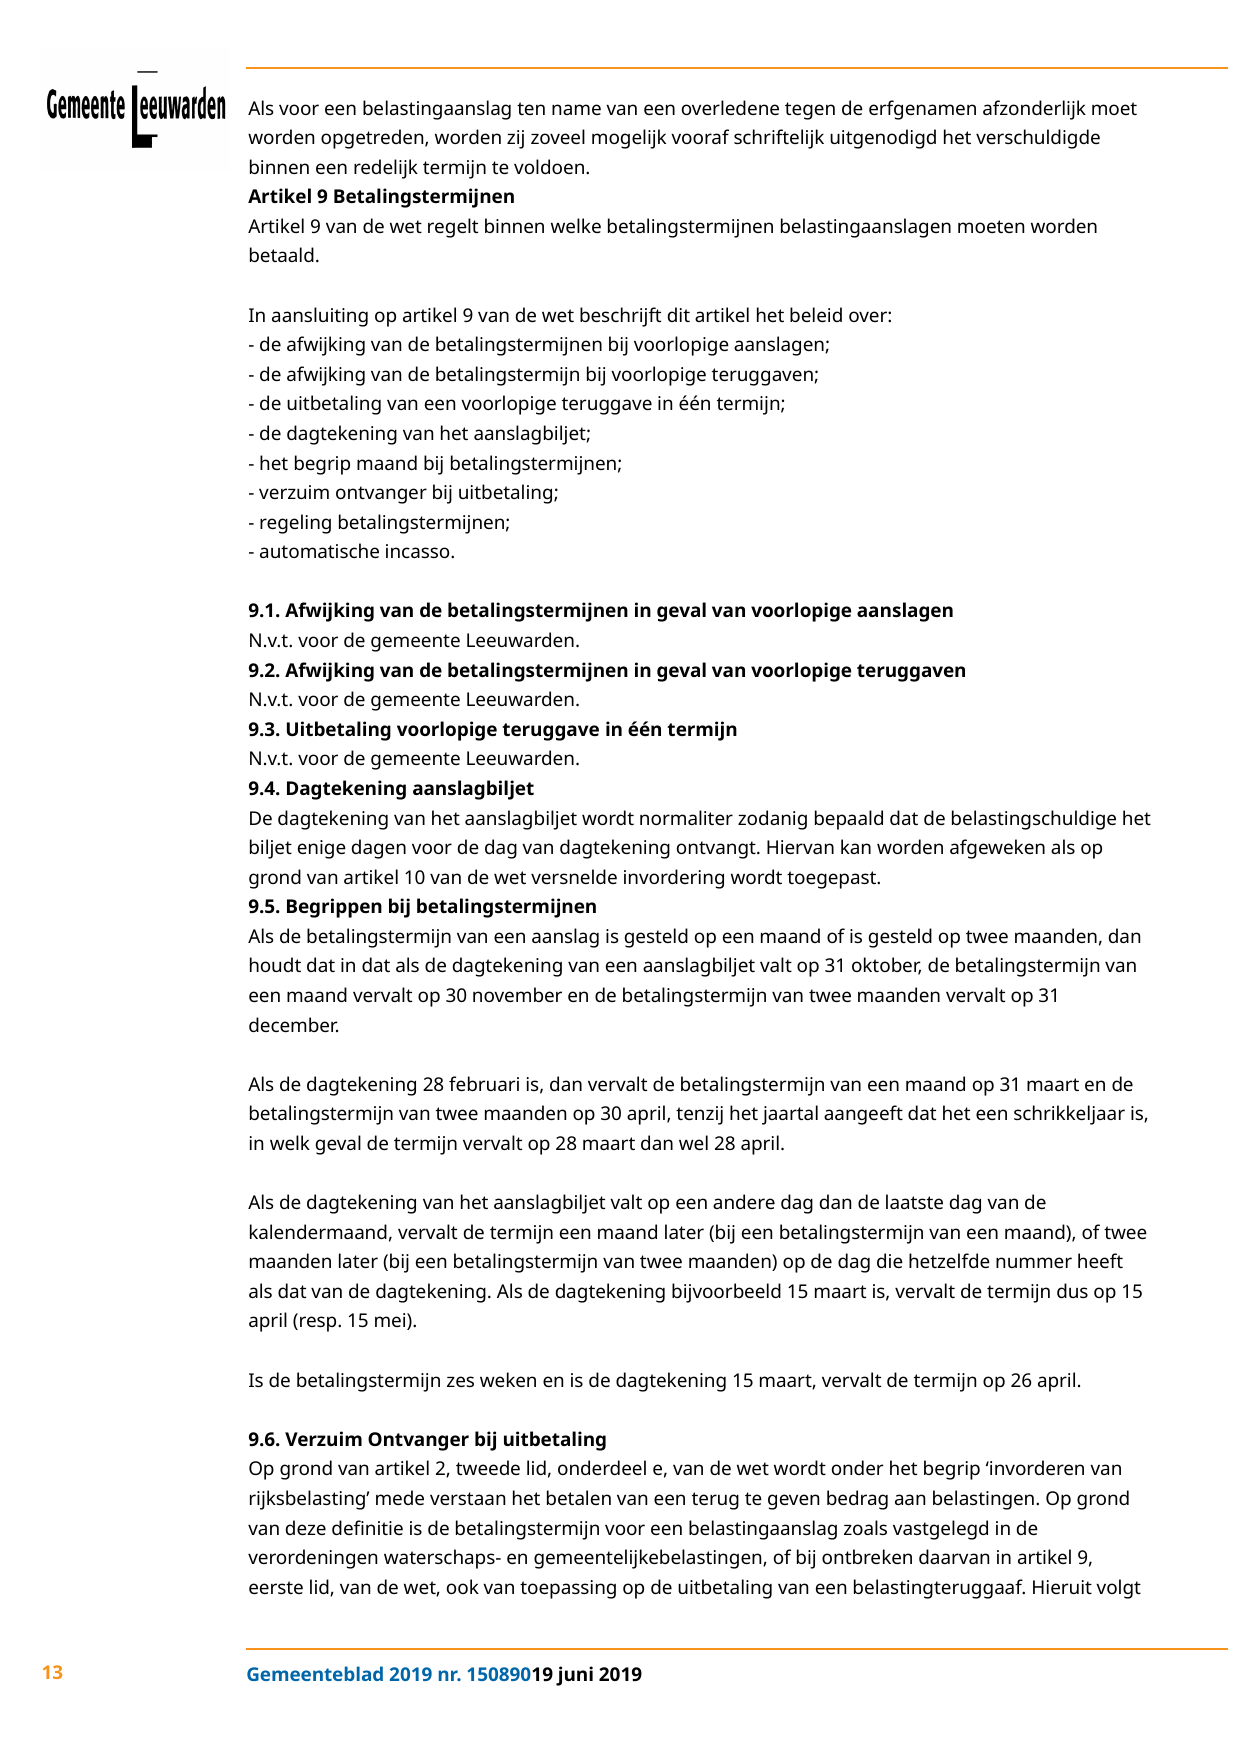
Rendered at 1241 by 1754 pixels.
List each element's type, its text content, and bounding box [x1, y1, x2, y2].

text 9.5. Begrippen bij betalingstermijnen [248, 893, 1152, 919]
text N.v.t. voor de gemeente Leeuwarden. [248, 686, 1152, 712]
text 9.4. Dagtekening aanslagbiljet [248, 775, 1152, 801]
text - automatische incasso. [248, 538, 1152, 564]
text - verzuim ontvanger bij uitbetaling; [248, 479, 1152, 505]
text - het begrip maand bij betalingstermijnen; [248, 450, 1152, 476]
text 9.6. Verzuim Ontvanger bij uitbetaling [248, 1426, 1152, 1452]
text Als de betalingstermijn van een aanslag is gesteld op een maand of is gesteld op twee maanden, dan houdt dat in dat als de dagtekening van een aanslagbiljet valt op 31 oktober, de betalingstermijn van een maand vervalt op 30 november en de betalingstermijn van twee maanden vervalt op 31 december. [248, 923, 1152, 1038]
text N.v.t. voor de gemeente Leeuwarden. [248, 627, 1152, 653]
text - de dagtekening van het aanslagbiljet; [248, 420, 1152, 446]
text N.v.t. voor de gemeente Leeuwarden. [248, 746, 1152, 771]
text - de afwijking van de betalingstermijn bij voorlopige teruggaven; [248, 361, 1152, 387]
text 9.1. Afwijking van de betalingstermijnen in geval van voorlopige aanslagen [248, 598, 1152, 623]
text Artikel 9 Betalingstermijnen [248, 183, 1152, 209]
text Op grond van artikel 2, tweede lid, onderdeel e, van de wet wordt onder het begrip ‘invorderen van rijksbelasting’ mede verstaan het betalen van een terug te geven bedrag aan belastingen. Op grond van deze definitie is de betalingstermijn voor een belastingaanslag zoals vastgelegd in de verordeningen waterschaps- en gemeentelijkebelastingen, of bij ontbreken daarvan in artikel 9, eerste lid, van de wet, ook van toepassing op de uitbetaling van een belastingteruggaaf. Hieruit volgt [248, 1456, 1152, 1600]
text Als voor een belastingaanslag ten name van een overledene tegen de erfgenamen afzonderlijk moet worden opgetreden, worden zij zoveel mogelijk vooraf schriftelijk uitgenodigd het verschuldigde binnen een redelijk termijn te voldoen. [248, 95, 1152, 180]
text Als de dagtekening van het aanslagbiljet valt op een andere dag dan de laatste dag van de kalendermaand, vervalt de termijn een maand later (bij een betalingstermijn van een maand), of twee maanden later (bij een betalingstermijn van twee maanden) op de dag die hetzelfde nummer heeft als dat van de dagtekening. Als de dagtekening bijvoorbeeld 15 maart is, vervalt de termijn dus op 15 april (resp. 15 mei). [248, 1189, 1152, 1333]
text De dagtekening van het aanslagbiljet wordt normaliter zodanig bepaald dat de belastingschuldige het biljet enige dagen voor de dag van dagtekening ontvangt. Hiervan kan worden afgeweken als op grond van artikel 10 van de wet versnelde invordering wordt toegepast. [248, 805, 1152, 890]
picture [41, 47, 231, 172]
text Als de dagtekening 28 februari is, dan vervalt de betalingstermijn van een maand op 31 maart en de betalingstermijn van twee maanden op 30 april, tenzij het jaartal aangeeft dat het een schrikkeljaar is, in welk geval de termijn vervalt op 28 maart dan wel 28 april. [248, 1071, 1152, 1156]
text - regeling betalingstermijnen; [248, 509, 1152, 535]
text Artikel 9 van de wet regelt binnen welke betalingstermijnen belastingaanslagen moeten worden betaald. [248, 213, 1152, 268]
text In aansluiting op artikel 9 van de wet beschrijft dit artikel het beleid over: [248, 302, 1152, 328]
text Is de betalingstermijn zes weken en is de dagtekening 15 maart, vervalt de termijn op 26 april. [248, 1367, 1152, 1393]
text 9.2. Afwijking van de betalingstermijnen in geval van voorlopige teruggaven [248, 657, 1152, 683]
text - de afwijking van de betalingstermijnen bij voorlopige aanslagen; [248, 331, 1152, 357]
text 9.3. Uitbetaling voorlopige teruggave in één termijn [248, 716, 1152, 742]
text - de uitbetaling van een voorlopige teruggave in één termijn; [248, 391, 1152, 416]
